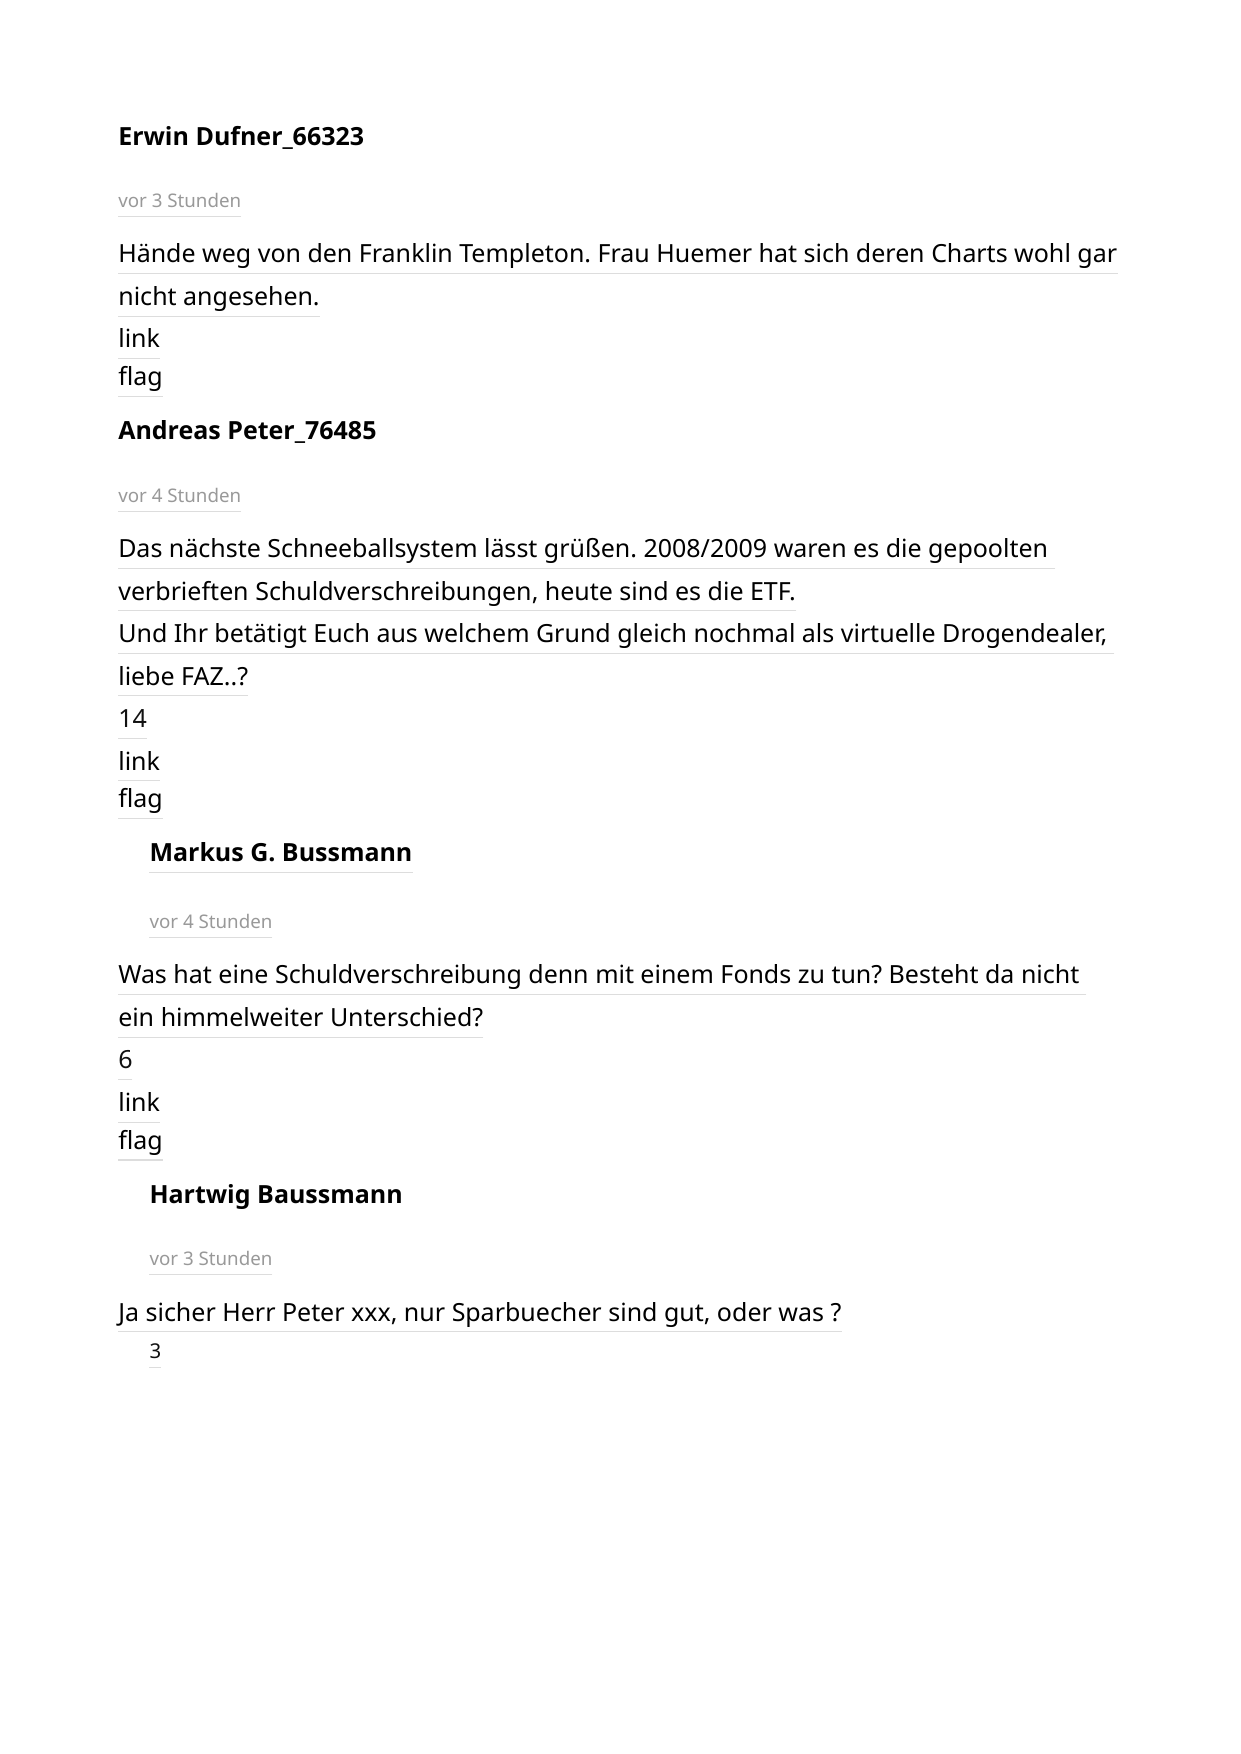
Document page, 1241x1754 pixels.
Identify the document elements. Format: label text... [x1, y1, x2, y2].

text Hartwig Baussmann [149, 1176, 1122, 1210]
text flag [118, 781, 1122, 819]
text vor 3 Stunden [149, 1246, 1117, 1275]
text flag [118, 1123, 1122, 1161]
text Was hat eine Schuldverschreibung denn mit einem Fonds zu tun? Besteht da nicht ein himmelweiter Unterschied? [118, 957, 1122, 1038]
text flag [118, 359, 1122, 397]
text Hände weg von den Franklin Templeton. Frau Huemer hat sich deren Charts wohl gar nicht angesehen. [118, 236, 1122, 317]
text Markus G. Bussmann [149, 835, 1122, 873]
text link [118, 321, 1122, 359]
text 14 [118, 701, 1122, 739]
text Erwin Dufner_66323 [118, 118, 1122, 152]
text 6 [118, 1042, 1122, 1080]
text Andreas Peter_76485 [118, 413, 1122, 447]
text vor 4 Stunden [118, 482, 1117, 512]
text link [118, 1084, 1122, 1123]
text vor 3 Stunden [118, 187, 1117, 217]
text 3 [149, 1337, 1122, 1368]
text Ja sicher Herr Peter xxx, nur Sparbuecher sind gut, oder was ? [118, 1294, 1122, 1332]
text link [118, 743, 1122, 781]
text vor 4 Stunden [149, 908, 1117, 938]
text Das nächste Schneeballsystem lässt grüßen. 2008/2009 waren es die gepoolten verbrieften Schuldverschreibungen, heute sind es die ETF. Und Ihr betätigt Euch aus welchem Grund gleich nochmal als virtuelle Drogendealer, liebe FAZ..? [118, 531, 1122, 696]
